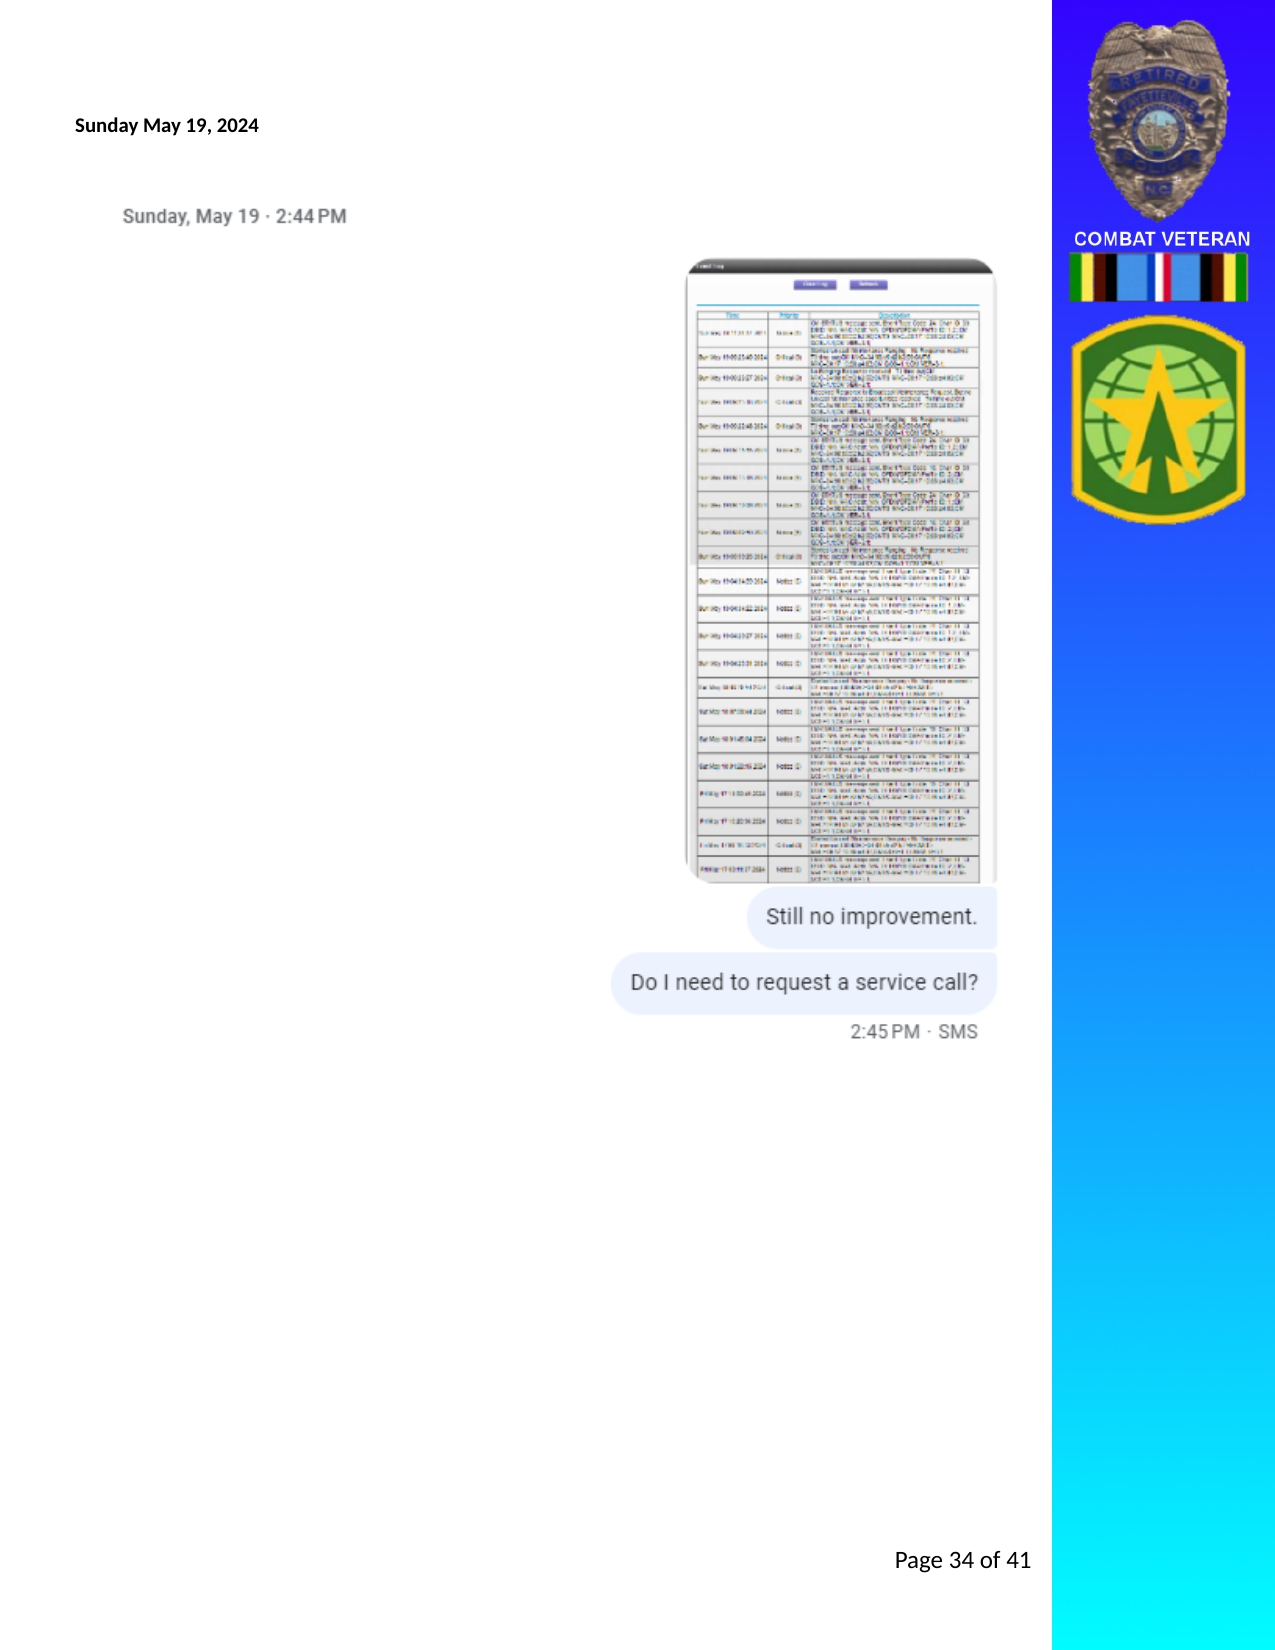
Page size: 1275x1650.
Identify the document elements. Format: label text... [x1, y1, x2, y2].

text Sunday May 19, 2024 [75, 112, 1031, 138]
picture [0, 0, 1275, 1650]
